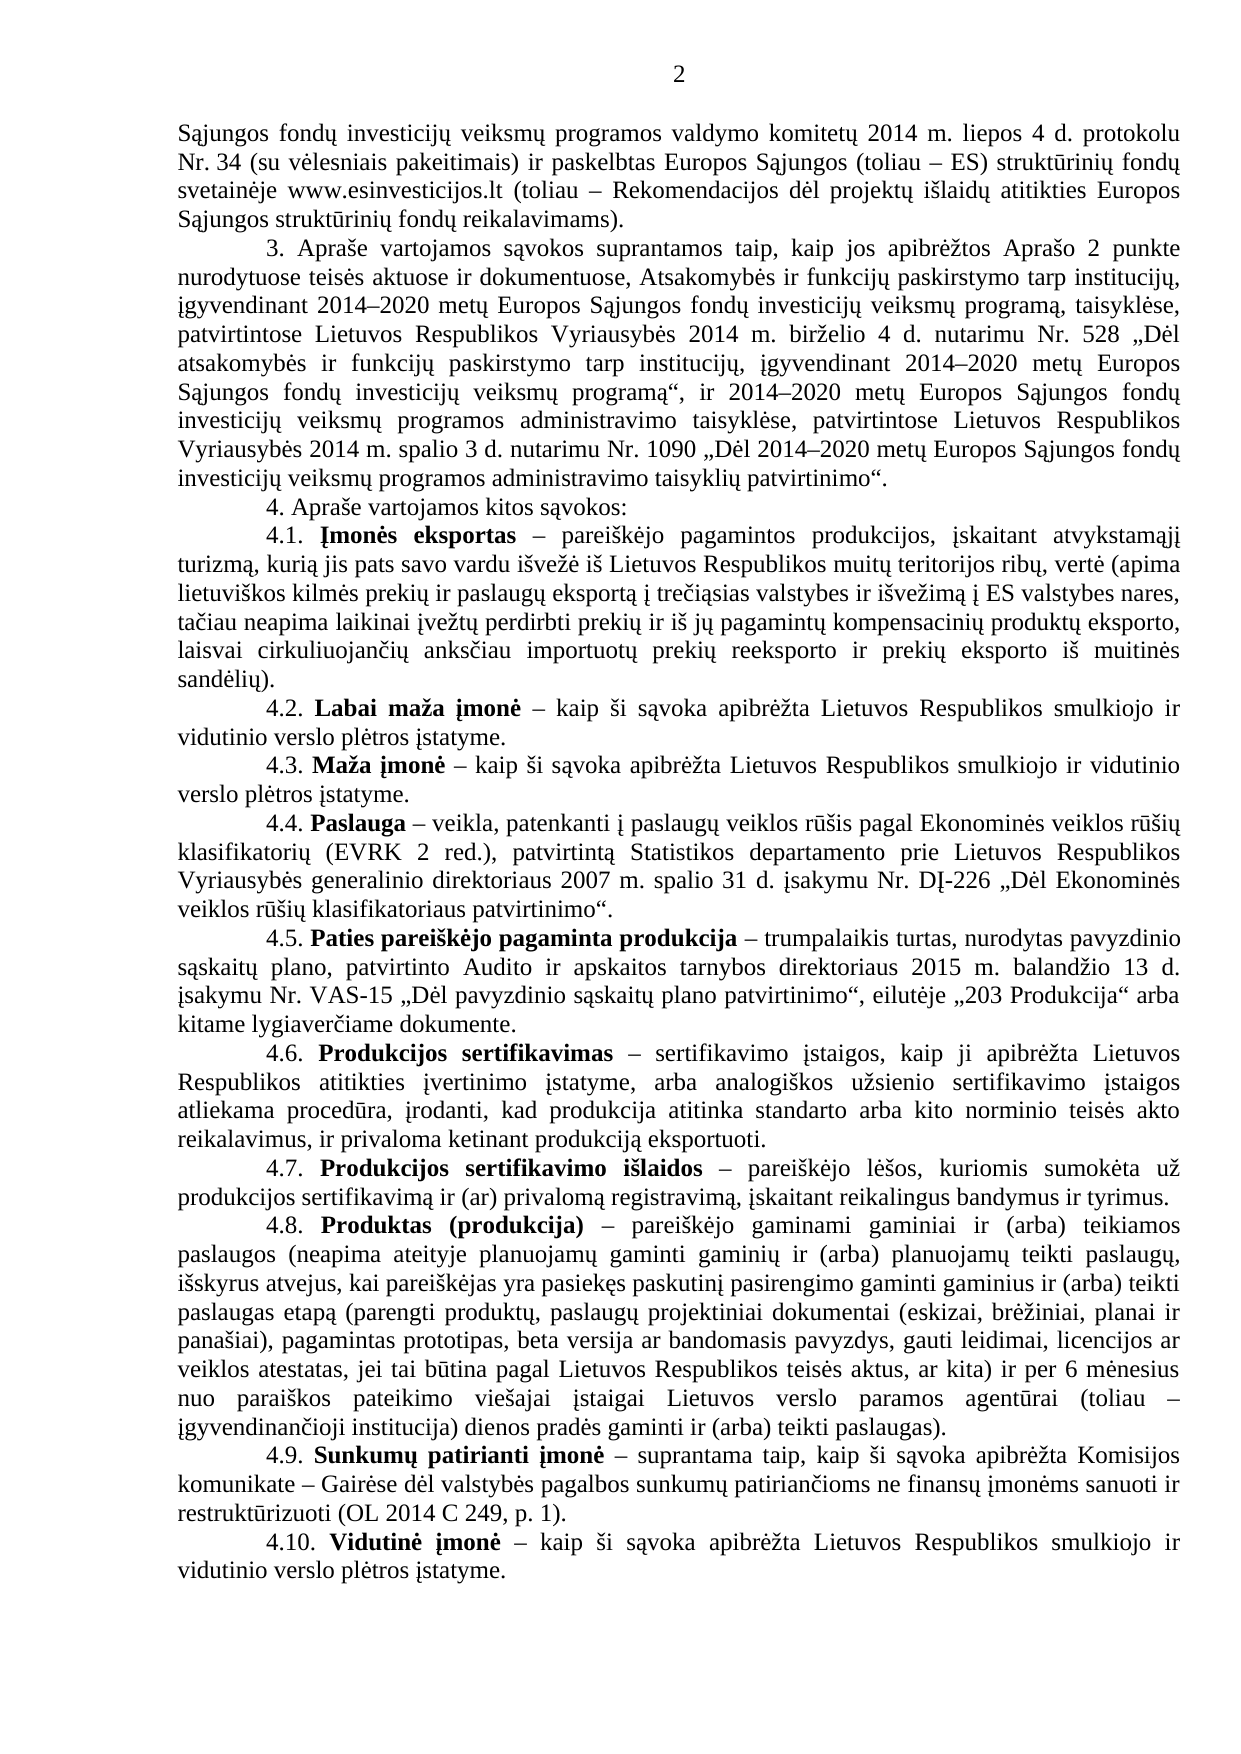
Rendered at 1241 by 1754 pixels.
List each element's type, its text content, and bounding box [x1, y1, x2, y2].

text Sąjungos fondų investicijų veiksmų programos valdymo komitetų 2014 m. liepos 4 d. protokolu Nr. 34 (su vėlesniais pakeitimais) ir paskelbtas Europos Sąjungos (toliau – ES) struktūrinių fondų svetainėje www.esinvesticijos.lt (toliau – Rekomendacijos dėl projektų išlaidų atitikties Europos Sąjungos struktūrinių fondų reikalavimams). [177, 118, 1181, 233]
text 3. Apraše vartojamos sąvokos suprantamos taip, kaip jos apibrėžtos Aprašo 2 punkte nurodytuose teisės aktuose ir dokumentuose, Atsakomybės ir funkcijų paskirstymo tarp institucijų, įgyvendinant 2014–2020 metų Europos Sąjungos fondų investicijų veiksmų programą, taisyklėse, patvirtintose Lietuvos Respublikos Vyriausybės 2014 m. birželio 4 d. nutarimu Nr. 528 „Dėl atsakomybės ir funkcijų paskirstymo tarp institucijų, įgyvendinant 2014–2020 metų Europos Sąjungos fondų investicijų veiksmų programą“, ir 2014–2020 metų Europos Sąjungos fondų investicijų veiksmų programos administravimo taisyklėse, patvirtintose Lietuvos Respublikos Vyriausybės 2014 m. spalio 3 d. nutarimu Nr. 1090 „Dėl 2014–2020 metų Europos Sąjungos fondų investicijų veiksmų programos administravimo taisyklių patvirtinimo“. [177, 233, 1181, 492]
text 4.7. Produkcijos sertifikavimo išlaidos – pareiškėjo lėšos, kuriomis sumokėta už produkcijos sertifikavimą ir (ar) privalomą registravimą, įskaitant reikalingus bandymus ir tyrimus. [177, 1153, 1181, 1211]
text 4.9. Sunkumų patirianti įmonė – suprantama taip, kaip ši sąvoka apibrėžta Komisijos komunikate – Gairėse dėl valstybės pagalbos sunkumų patiriančioms ne finansų įmonėms sanuoti ir restruktūrizuoti (OL 2014 C 249, p. 1). [177, 1441, 1181, 1527]
text 4.1. Įmonės eksportas – pareiškėjo pagamintos produkcijos, įskaitant atvykstamąjį turizmą, kurią jis pats savo vardu išvežė iš Lietuvos Respublikos muitų teritorijos ribų, vertė (apima lietuviškos kilmės prekių ir paslaugų eksportą į trečiąsias valstybes ir išvežimą į ES valstybes nares, tačiau neapima laikinai įvežtų perdirbti prekių ir iš jų pagamintų kompensacinių produktų eksporto, laisvai cirkuliuojančių anksčiau importuotų prekių reeksporto ir prekių eksporto iš muitinės sandėlių). [177, 521, 1181, 693]
text 4.8. Produktas (produkcija) – pareiškėjo gaminami gaminiai ir (arba) teikiamos paslaugos (neapima ateityje planuojamų gaminti gaminių ir (arba) planuojamų teikti paslaugų, išskyrus atvejus, kai pareiškėjas yra pasiekęs paskutinį pasirengimo gaminti gaminius ir (arba) teikti paslaugas etapą (parengti produktų, paslaugų projektiniai dokumentai (eskizai, brėžiniai, planai ir panašiai), pagamintas prototipas, beta versija ar bandomasis pavyzdys, gauti leidimai, licencijos ar veiklos atestatas, jei tai būtina pagal Lietuvos Respublikos teisės aktus, ar kita) ir per 6 mėnesius nuo paraiškos pateikimo viešajai įstaigai Lietuvos verslo paramos agentūrai (toliau – įgyvendinančioji institucija) dienos pradės gaminti ir (arba) teikti paslaugas). [177, 1211, 1181, 1441]
text 4. Apraše vartojamos kitos sąvokos: [177, 492, 1181, 521]
text 4.10. Vidutinė įmonė – kaip ši sąvoka apibrėžta Lietuvos Respublikos smulkiojo ir vidutinio verslo plėtros įstatyme. [177, 1527, 1181, 1584]
text 4.3. Maža įmonė – kaip ši sąvoka apibrėžta Lietuvos Respublikos smulkiojo ir vidutinio verslo plėtros įstatyme. [177, 751, 1181, 808]
text 4.5. Paties pareiškėjo pagaminta produkcija – trumpalaikis turtas, nurodytas pavyzdinio sąskaitų plano, patvirtinto Audito ir apskaitos tarnybos direktoriaus 2015 m. balandžio 13 d. įsakymu Nr. VAS-15 „Dėl pavyzdinio sąskaitų plano patvirtinimo“, eilutėje „203 Produkcija“ arba kitame lygiaverčiame dokumente. [177, 923, 1181, 1038]
text 4.6. Produkcijos sertifikavimas – sertifikavimo įstaigos, kaip ji apibrėžta Lietuvos Respublikos atitikties įvertinimo įstatyme, arba analogiškos užsienio sertifikavimo įstaigos atliekama procedūra, įrodanti, kad produkcija atitinka standarto arba kito norminio teisės akto reikalavimus, ir privaloma ketinant produkciją eksportuoti. [177, 1038, 1181, 1153]
text 4.2. Labai maža įmonė – kaip ši sąvoka apibrėžta Lietuvos Respublikos smulkiojo ir vidutinio verslo plėtros įstatyme. [177, 693, 1181, 751]
text 4.4. Paslauga – veikla, patenkanti į paslaugų veiklos rūšis pagal Ekonominės veiklos rūšių klasifikatorių (EVRK 2 red.), patvirtintą Statistikos departamento prie Lietuvos Respublikos Vyriausybės generalinio direktoriaus 2007 m. spalio 31 d. įsakymu Nr. DĮ-226 „Dėl Ekonominės veiklos rūšių klasifikatoriaus patvirtinimo“. [177, 808, 1181, 923]
